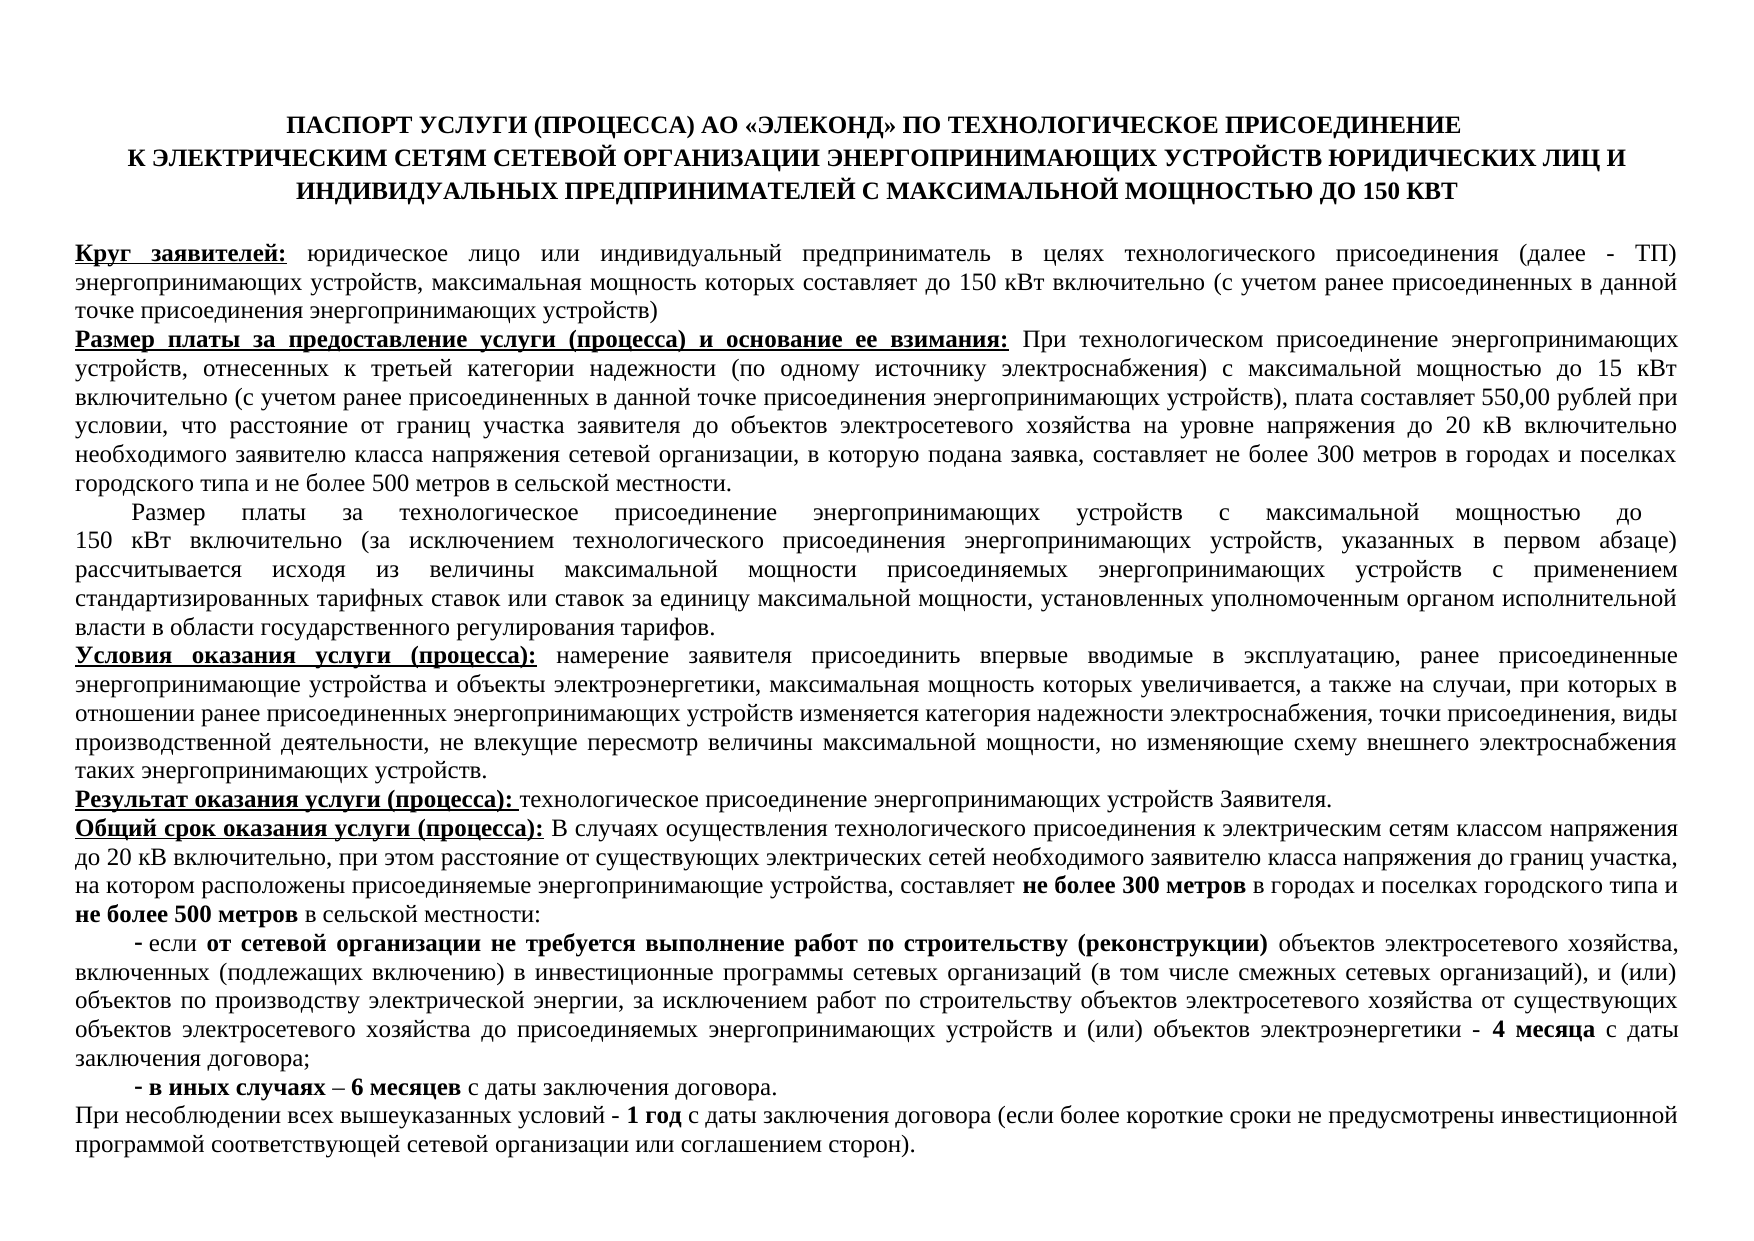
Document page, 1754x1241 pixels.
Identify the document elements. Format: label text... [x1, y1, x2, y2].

text Результат оказания услуги (процесса): технологическое присоединение энергопринимающих устройств Заявителя. [75, 784, 1679, 813]
text Круг заявителей: юридическое лицо или индивидуальный предприниматель в целях технологического присоединения (далее - ТП) энергопринимающих устройств, максимальная мощность которых составляет до 150 кВт включительно (с учетом ранее присоединенных в данной точке присоединения энергопринимающих устройств) [75, 238, 1679, 324]
text Размер платы за предоставление услуги (процесса) и основание ее взимания: При технологическом присоединение энергопринимающих устройств, отнесенных к третьей категории надежности (по одному источнику электроснабжения) с максимальной мощностью до 15 кВт включительно (с учетом ранее присоединенных в данной точке присоединения энергопринимающих устройств), плата составляет 550,00 рублей при условии, что расстояние от границ участка заявителя до объектов электросетевого хозяйства на уровне напряжения до 20 кВ включительно необходимого заявителю класса напряжения сетевой организации, в которую подана заявка, составляет не более 300 метров в городах и поселках городского типа и не более 500 метров в сельской местности. [75, 324, 1679, 497]
subtitle ПАСПОРТ УСЛУГИ (ПРОЦЕССА) АО «ЭЛЕКОНД» ПО ТЕХНОЛОГИЧЕСКОЕ ПРИСОЕДИНЕНИЕ [75, 110, 1679, 139]
subtitle Общий срок оказания услуги (процесса): В случаях осуществления технологического присоединения к электрическим сетям классом напряжения до 20 кВ включительно, при этом расстояние от существующих электрических сетей необходимого заявителю класса напряжения до границ участка, на котором расположены присоединяемые энергопринимающие устройства, составляет не более 300 метров в городах и поселках городского типа и не более 500 метров в сельской местности: [75, 813, 1679, 928]
text Размер платы за технологическое присоединение энергопринимающих устройств с максимальной мощностью до 150 кВт включительно (за исключением технологического присоединения энергопринимающих устройств, указанных в первом абзаце) рассчитывается исходя из величины максимальной мощности присоединяемых энергопринимающих устройств с применением стандартизированных тарифных ставок или ставок за единицу максимальной мощности, установленных уполномоченным органом исполнительной власти в области государственного регулирования тарифов. [75, 497, 1679, 640]
subtitle При несоблюдении всех вышеуказанных условий - 1 год с даты заключения договора (если более короткие сроки не предусмотрены инвестиционной программой соответствующей сетевой организации или соглашением сторон). [75, 1100, 1679, 1158]
subtitle в иных случаях – 6 месяцев с даты заключения договора. [75, 1072, 1679, 1100]
subtitle если от сетевой организации не требуется выполнение работ по строительству (реконструкции) объектов электросетевого хозяйства, включенных (подлежащих включению) в инвестиционные программы сетевых организаций (в том числе смежных сетевых организаций), и (или) объектов по производству электрической энергии, за исключением работ по строительству объектов электросетевого хозяйства от существующих объектов электросетевого хозяйства до присоединяемых энергопринимающих устройств и (или) объектов электроэнергетики - 4 месяца с даты заключения договора; [75, 928, 1679, 1072]
text Условия оказания услуги (процесса): намерение заявителя присоединить впервые вводимые в эксплуатацию, ранее присоединенные энергопринимающие устройства и объекты электроэнергетики, максимальная мощность которых увеличивается, а также на случаи, при которых в отношении ранее присоединенных энергопринимающих устройств изменяется категория надежности электроснабжения, точки присоединения, виды производственной деятельности, не влекущие пересмотр величины максимальной мощности, но изменяющие схему внешнего электроснабжения таких энергопринимающих устройств. [75, 640, 1679, 784]
subtitle К ЭЛЕКТРИЧЕСКИМ СЕТЯМ СЕТЕВОЙ ОРГАНИЗАЦИИ ЭНЕРГОПРИНИМАЮЩИХ УСТРОЙСТВ ЮРИДИЧЕСКИХ ЛИЦ И ИНДИВИДУАЛЬНЫХ ПРЕДПРИНИМАТЕЛЕЙ С МАКСИМАЛЬНОЙ МОЩНОСТЬЮ ДО 150 КВТ [75, 143, 1679, 205]
